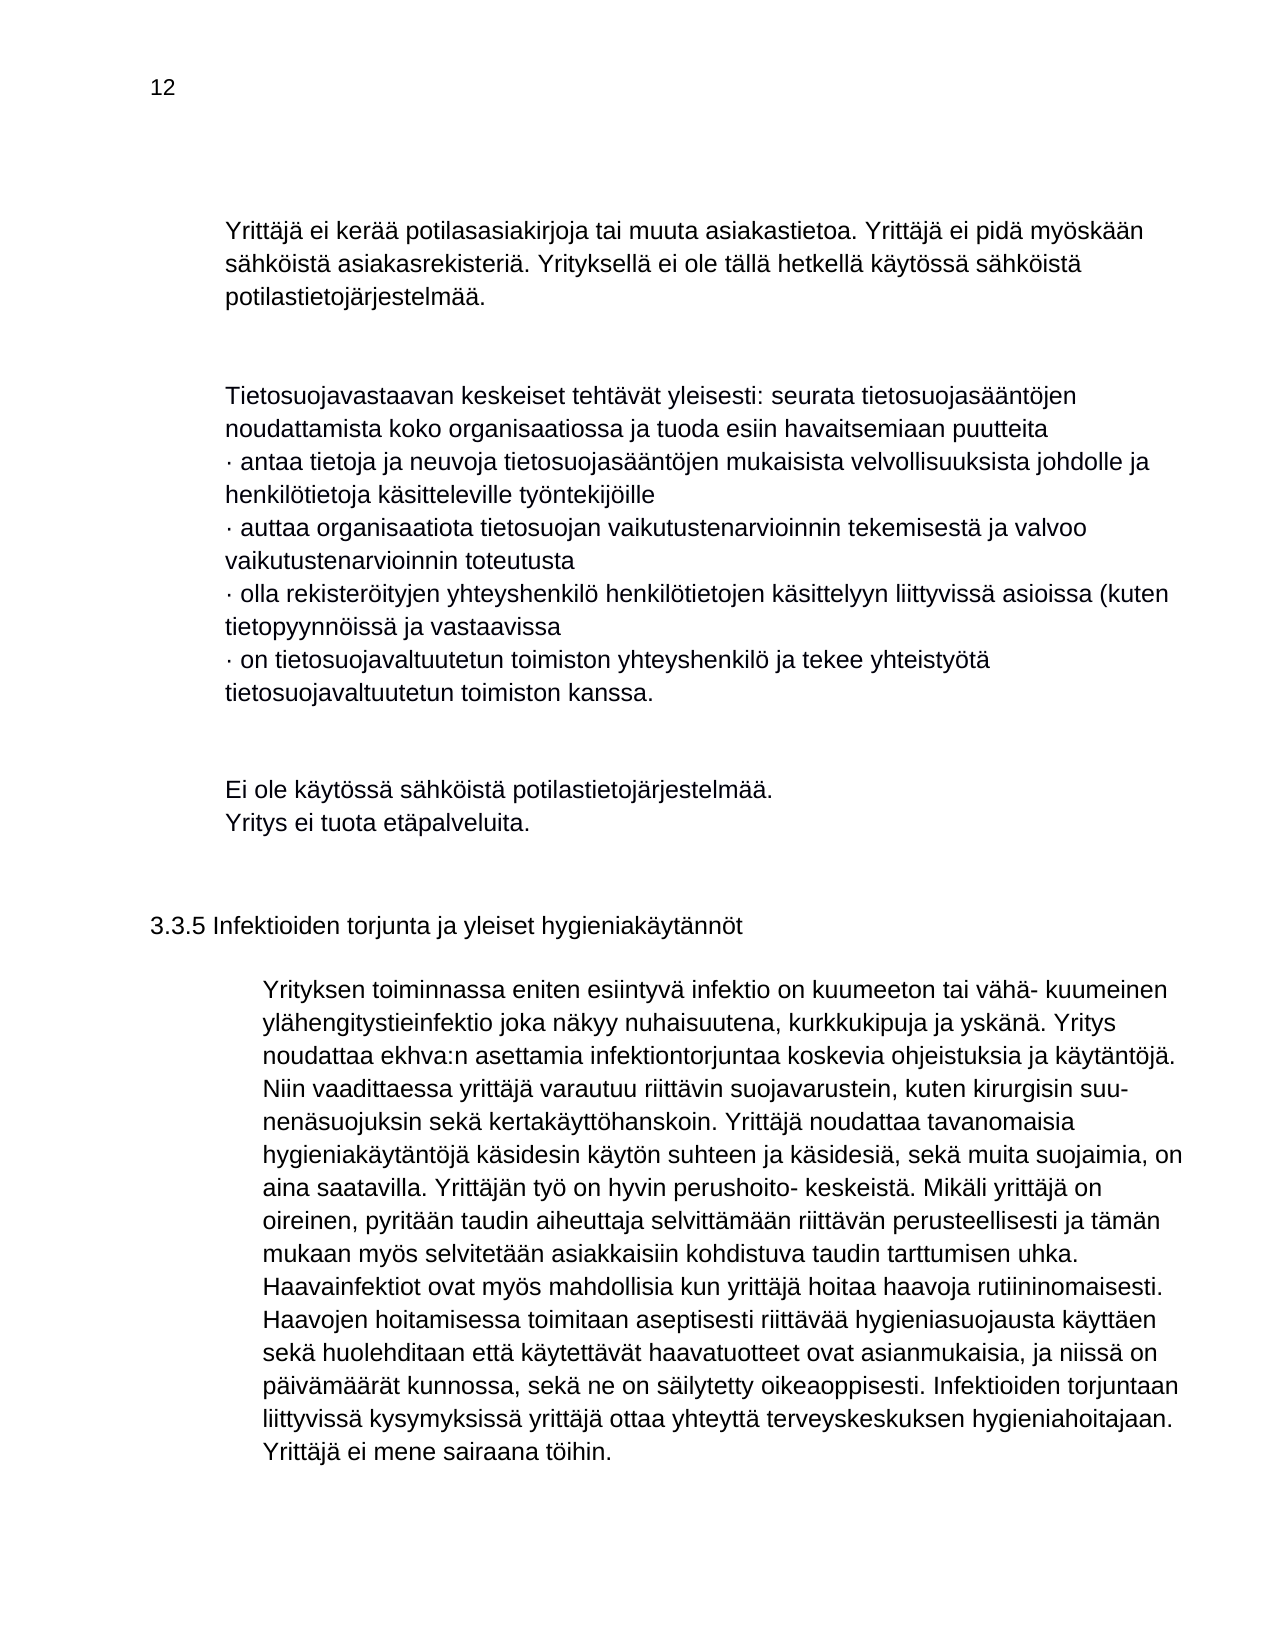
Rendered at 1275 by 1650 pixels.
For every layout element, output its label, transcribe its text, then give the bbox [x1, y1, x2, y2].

text Yrityksen toiminnassa eniten esiintyvä infektio on kuumeeton tai vähä- kuumeinen ylähengitystieinfektio joka näkyy nuhaisuutena, kurkkukipuja ja yskänä. Yritys noudattaa ekhva:n asettamia infektiontorjuntaa koskevia ohjeistuksia ja käytäntöjä. Niin vaadittaessa yrittäjä varautuu riittävin suojavarustein, kuten kirurgisin suu-nenäsuojuksin sekä kertakäyttöhanskoin. Yrittäjä noudattaa tavanomaisia hygieniakäytäntöjä käsidesin käytön suhteen ja käsidesiä, sekä muita suojaimia, on aina saatavilla. Yrittäjän työ on hyvin perushoito- keskeistä. Mikäli yrittäjä on oireinen, pyritään taudin aiheuttaja selvittämään riittävän perusteellisesti ja tämän mukaan myös selvitetään asiakkaisiin kohdistuva taudin tarttumisen uhka. Haavainfektiot ovat myös mahdollisia kun yrittäjä hoitaa haavoja rutiininomaisesti. Haavojen hoitamisessa toimitaan aseptisesti riittävää hygieniasuojausta käyttäen sekä huolehditaan että käytettävät haavatuotteet ovat asianmukaisia, ja niissä on päivämäärät kunnossa, sekä ne on säilytetty oikeaoppisesti. Infektioiden torjuntaan liittyvissä kysymyksissä yrittäjä ottaa yhteyttä terveyskeskuksen hygieniahoitajaan. Yrittäjä ei mene sairaana töihin. [262, 975, 1196, 1466]
list Ei ole käytössä sähköistä potilastietojärjestelmää. [225, 774, 1196, 803]
text Tietosuojavastaavan keskeiset tehtävät yleisesti: seurata tietosuojasääntöjen noudattamista koko organisaatiossa ja tuoda esiin havaitsemiaan puutteita · antaa tietoja ja neuvoja tietosuojasääntöjen mukaisista velvollisuuksista johdolle ja henkilötietoja käsitteleville työntekijöille · auttaa organisaatiota tietosuojan vaikutustenarvioinnin tekemisestä ja valvoo vaikutustenarvioinnin toteutusta · olla rekisteröityjen yhteyshenkilö henkilötietojen käsittelyyn liittyvissä asioissa (kuten tietopyynnöissä ja vastaavissa · on tietosuojavaltuutetun toimiston yhteyshenkilö ja tekee yhteistyötä tietosuojavaltuutetun toimiston kanssa. [225, 381, 1196, 707]
subtitle 3.3.5 Infektioiden torjunta ja yleiset hygieniakäytännöt [150, 911, 1196, 939]
list Yritys ei tuota etäpalveluita. [225, 808, 1196, 836]
text Yrittäjä ei kerää potilasasiakirjoja tai muuta asiakastietoa. Yrittäjä ei pidä myöskään sähköistä asiakasrekisteriä. Yrityksellä ei ole tällä hetkellä käytössä sähköistä potilastietojärjestelmää. [225, 216, 1196, 311]
